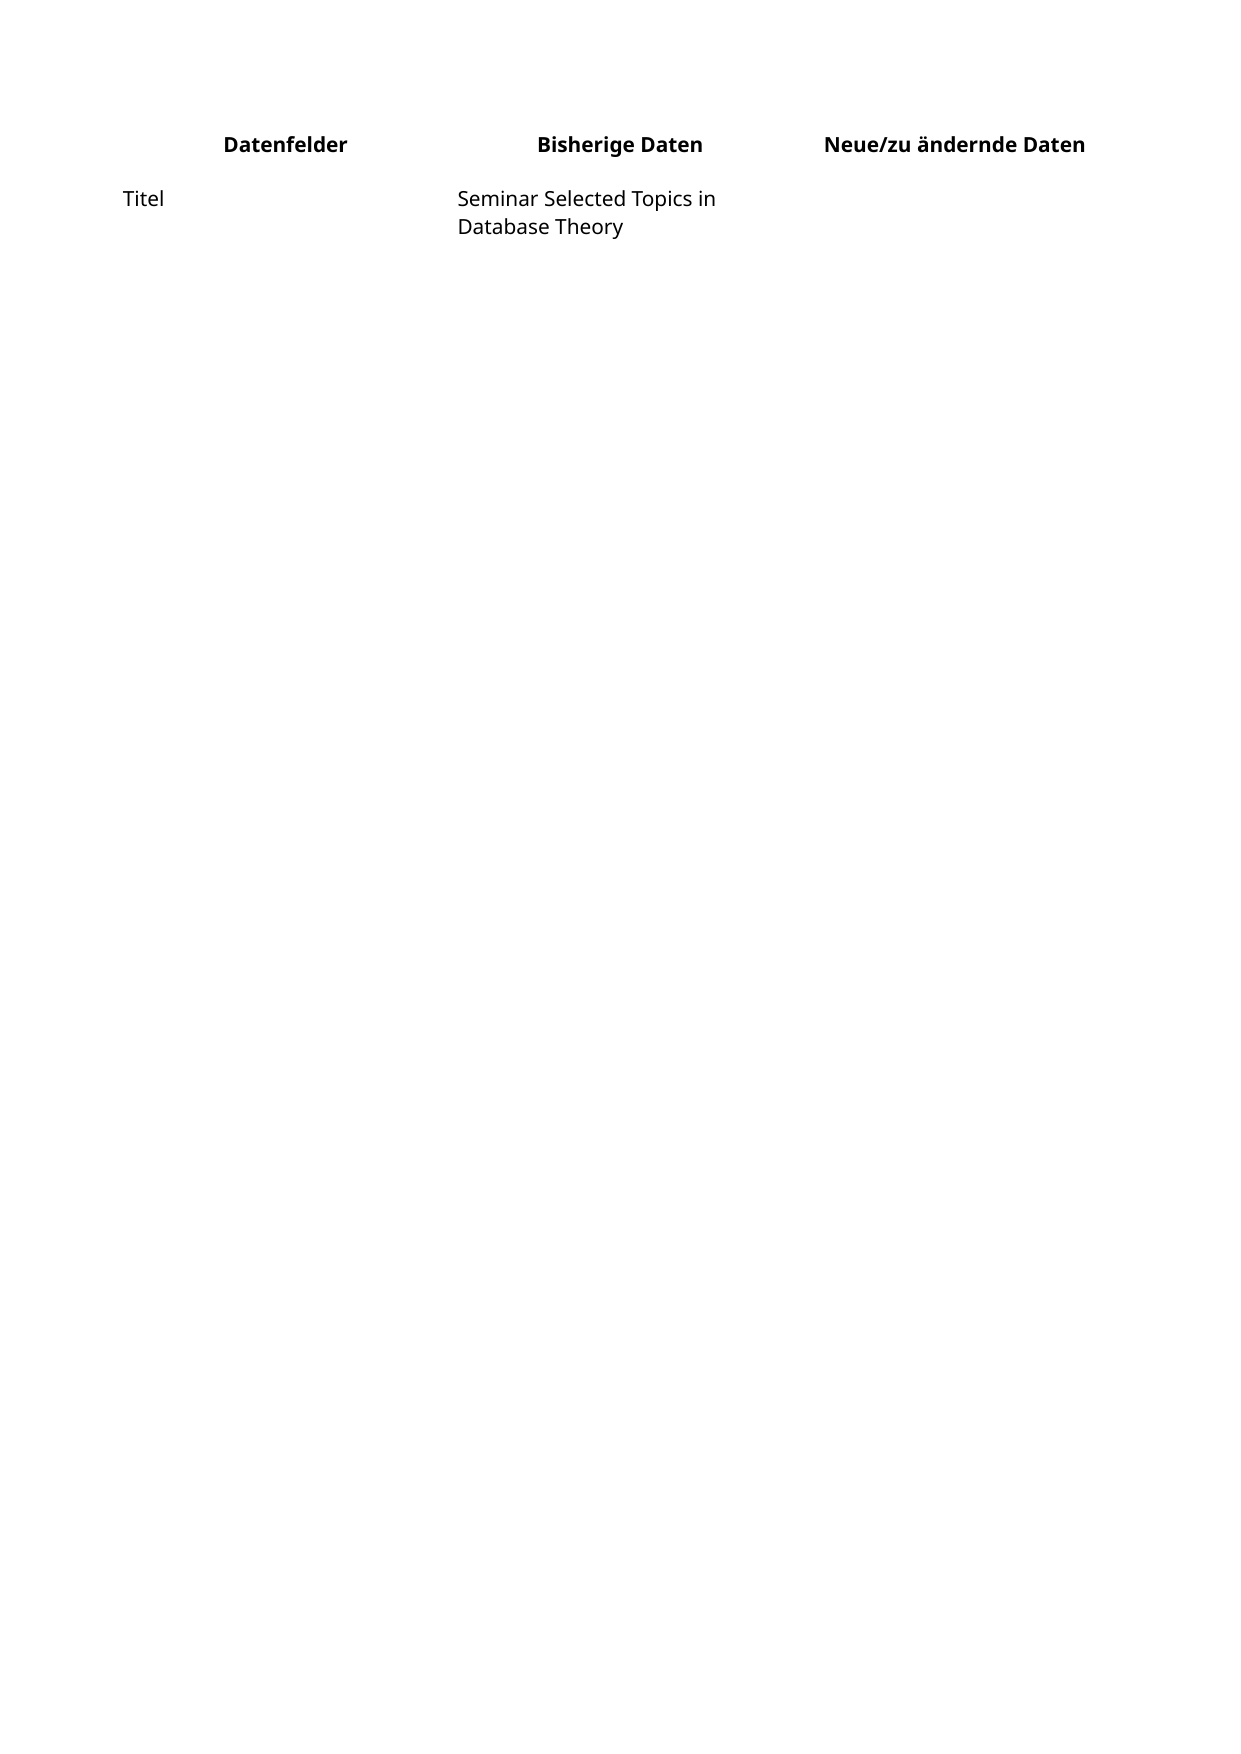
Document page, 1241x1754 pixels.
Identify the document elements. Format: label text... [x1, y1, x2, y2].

table_cell Seminar Selected Topics in Database Theory [453, 172, 787, 253]
table_header Datenfelder [118, 118, 453, 172]
table_cell Titel [118, 172, 453, 253]
table_cell [788, 172, 1122, 253]
table_header Neue/zu ändernde Daten [788, 118, 1122, 172]
table_header Bisherige Daten [453, 118, 787, 172]
